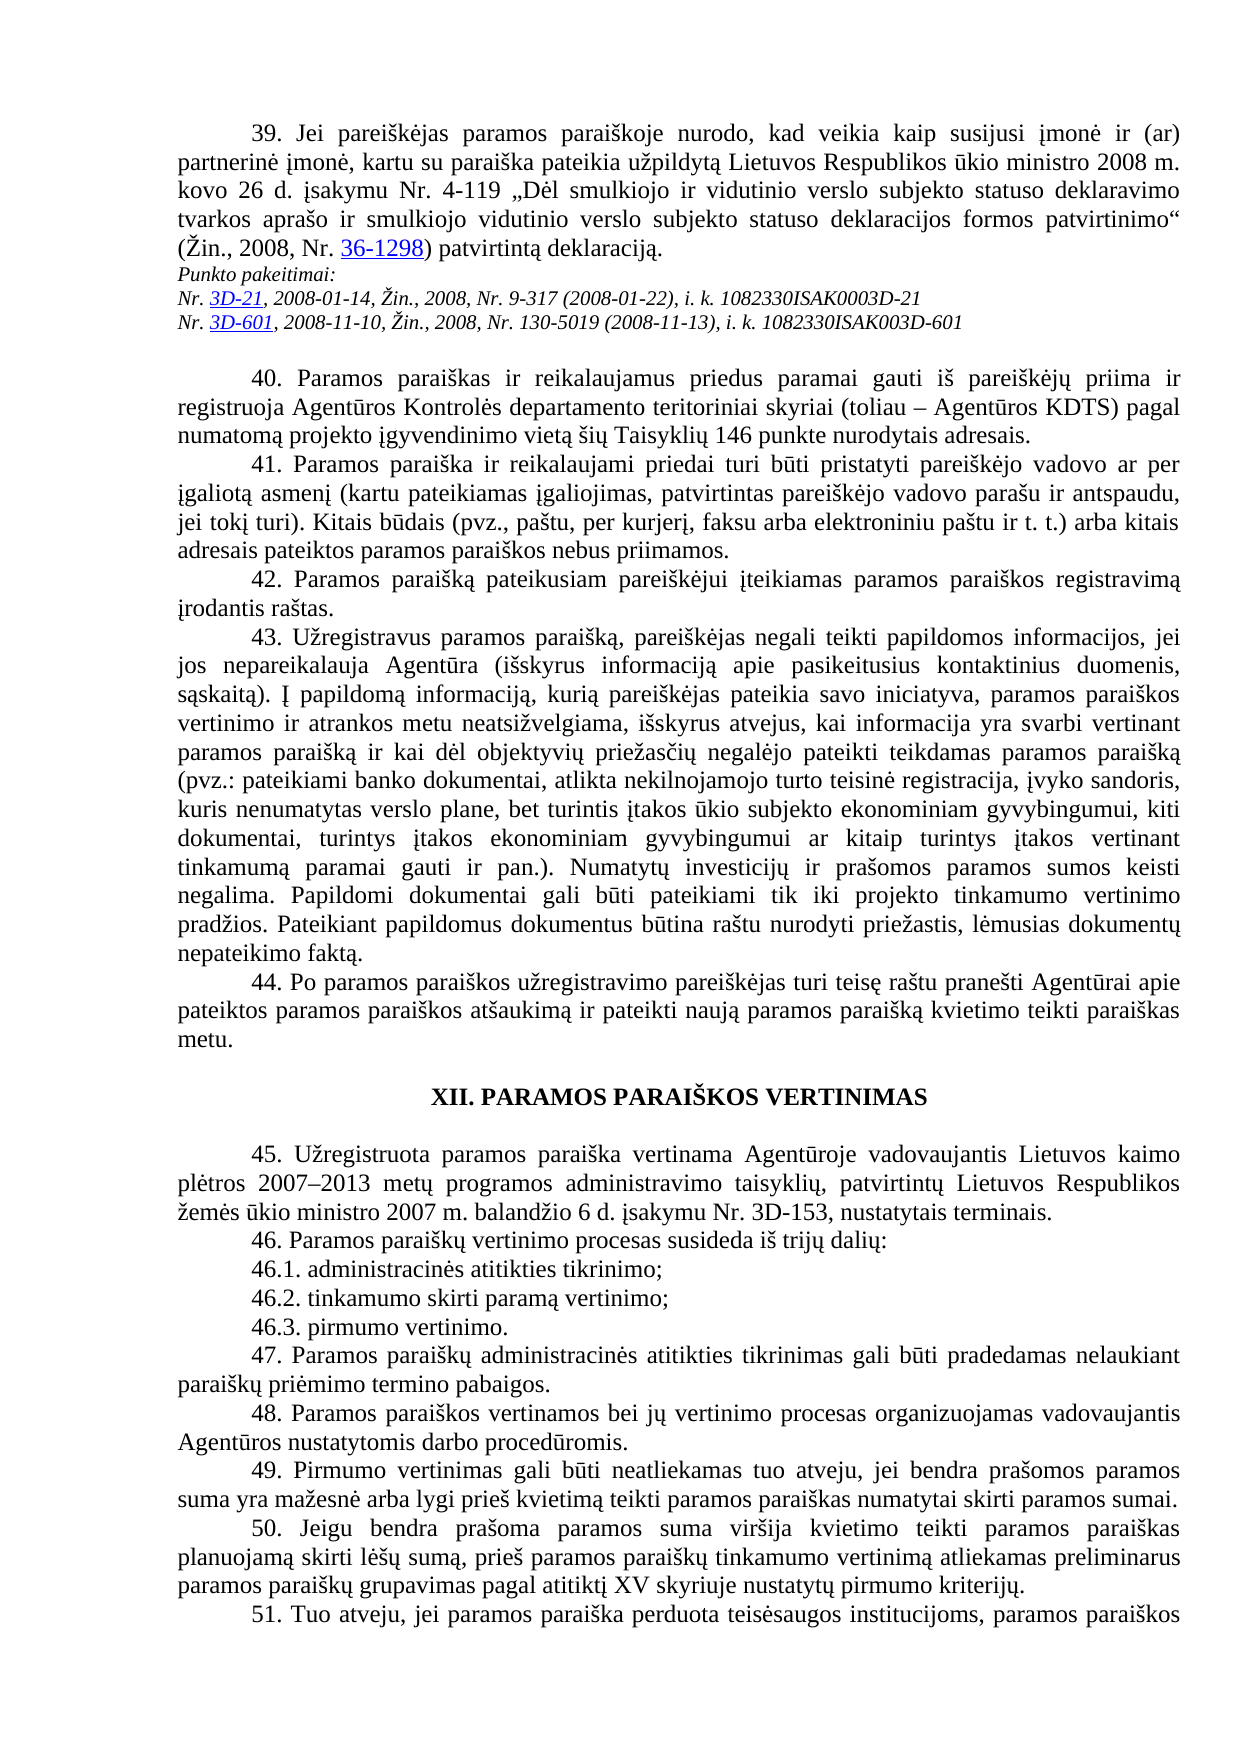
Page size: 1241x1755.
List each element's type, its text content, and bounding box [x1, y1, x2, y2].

text 50. Jeigu bendra prašoma paramos suma viršija kvietimo teikti paramos paraiškas planuojamą skirti lėšų sumą, prieš paramos paraiškų tinkamumo vertinimą atliekamas preliminarus paramos paraiškų grupavimas pagal atitiktį XV skyriuje nustatytų pirmumo kriterijų. [177, 1513, 1181, 1599]
text 46.1. administracinės atitikties tikrinimo; [177, 1254, 1181, 1283]
text 45. Užregistruota paramos paraiška vertinama Agentūroje vadovaujantis Lietuvos kaimo plėtros 2007–2013 metų programos administravimo taisyklių, patvirtintų Lietuvos Respublikos žemės ūkio ministro 2007 m. balandžio 6 d. įsakymu Nr. 3D-153, nustatytais terminais. [177, 1139, 1181, 1225]
text 49. Pirmumo vertinimas gali būti neatliekamas tuo atveju, jei bendra prašomos paramos suma yra mažesnė arba lygi prieš kvietimą teikti paramos paraiškas numatytai skirti paramos sumai. [177, 1455, 1181, 1513]
text 46.2. tinkamumo skirti paramą vertinimo; [177, 1283, 1181, 1312]
text 46. Paramos paraiškų vertinimo procesas susideda iš trijų dalių: [177, 1225, 1181, 1254]
text 40. Paramos paraiškas ir reikalaujamus priedus paramai gauti iš pareiškėjų priima ir registruoja Agentūros Kontrolės departamento teritoriniai skyriai (toliau – Agentūros KDTS) pagal numatomą projekto įgyvendinimo vietą šių Taisyklių 146 punkte nurodytais adresais. [177, 363, 1181, 449]
text 42. Paramos paraišką pateikusiam pareiškėjui įteikiamas paramos paraiškos registravimą įrodantis raštas. [177, 564, 1181, 622]
text 44. Po paramos paraiškos užregistravimo pareiškėjas turi teisę raštu pranešti Agentūrai apie pateiktos paramos paraiškos atšaukimą ir pateikti naują paramos paraišką kvietimo teikti paraiškas metu. [177, 967, 1181, 1053]
text Nr. 3D-601, 2008-11-10, Žin., 2008, Nr. 130-5019 (2008-11-13), i. k. 1082330ISAK003D-601 [177, 310, 1181, 334]
text 47. Paramos paraiškų administracinės atitikties tikrinimas gali būti pradedamas nelaukiant paraiškų priėmimo termino pabaigos. [177, 1340, 1181, 1398]
text 41. Paramos paraiška ir reikalaujami priedai turi būti pristatyti pareiškėjo vadovo ar per įgaliotą asmenį (kartu pateikiamas įgaliojimas, patvirtintas pareiškėjo vadovo parašu ir antspaudu, jei tokį turi). Kitais būdais (pvz., paštu, per kurjerį, faksu arba elektroniniu paštu ir t. t.) arba kitais adresais pateiktos paramos paraiškos nebus priimamos. [177, 449, 1181, 564]
text 48. Paramos paraiškos vertinamos bei jų vertinimo procesas organizuojamas vadovaujantis Agentūros nustatytomis darbo procedūromis. [177, 1398, 1181, 1455]
text Punkto pakeitimai: [177, 262, 1181, 286]
text XII. PARAMOS PARAIŠKOS VERTINIMAS [177, 1082, 1181, 1110]
text 43. Užregistravus paramos paraišką, pareiškėjas negali teikti papildomos informacijos, jei jos nepareikalauja Agentūra (išskyrus informaciją apie pasikeitusius kontaktinius duomenis, sąskaitą). Į papildomą informaciją, kurią pareiškėjas pateikia savo iniciatyva, paramos paraiškos vertinimo ir atrankos metu neatsižvelgiama, išskyrus atvejus, kai informacija yra svarbi vertinant paramos paraišką ir kai dėl objektyvių priežasčių negalėjo pateikti teikdamas paramos paraišką (pvz.: pateikiami banko dokumentai, atlikta nekilnojamojo turto teisinė registracija, įvyko sandoris, kuris nenumatytas verslo plane, bet turintis įtakos ūkio subjekto ekonominiam gyvybingumui, kiti dokumentai, turintys įtakos ekonominiam gyvybingumui ar kitaip turintys įtakos vertinant tinkamumą paramai gauti ir pan.). Numatytų investicijų ir prašomos paramos sumos keisti negalima. Papildomi dokumentai gali būti pateikiami tik iki projekto tinkamumo vertinimo pradžios. Pateikiant papildomus dokumentus būtina raštu nurodyti priežastis, lėmusias dokumentų nepateikimo faktą. [177, 622, 1181, 967]
text Nr. 3D-21, 2008-01-14, Žin., 2008, Nr. 9-317 (2008-01-22), i. k. 1082330ISAK0003D-21 [177, 286, 1181, 310]
text 39. Jei pareiškėjas paramos paraiškoje nurodo, kad veikia kaip susijusi įmonė ir (ar) partnerinė įmonė, kartu su paraiška pateikia užpildytą Lietuvos Respublikos ūkio ministro 2008 m. kovo 26 d. įsakymu Nr. 4-119 „Dėl smulkiojo ir vidutinio verslo subjekto statuso deklaravimo tvarkos aprašo ir smulkiojo vidutinio verslo subjekto statuso deklaracijos formos patvirtinimo“ (Žin., 2008, Nr. 36-1298) patvirtintą deklaraciją. [177, 118, 1181, 262]
text 46.3. pirmumo vertinimo. [177, 1312, 1181, 1340]
text 51. Tuo atveju, jei paramos paraiška perduota teisėsaugos institucijoms, paramos paraiškos [177, 1599, 1181, 1628]
